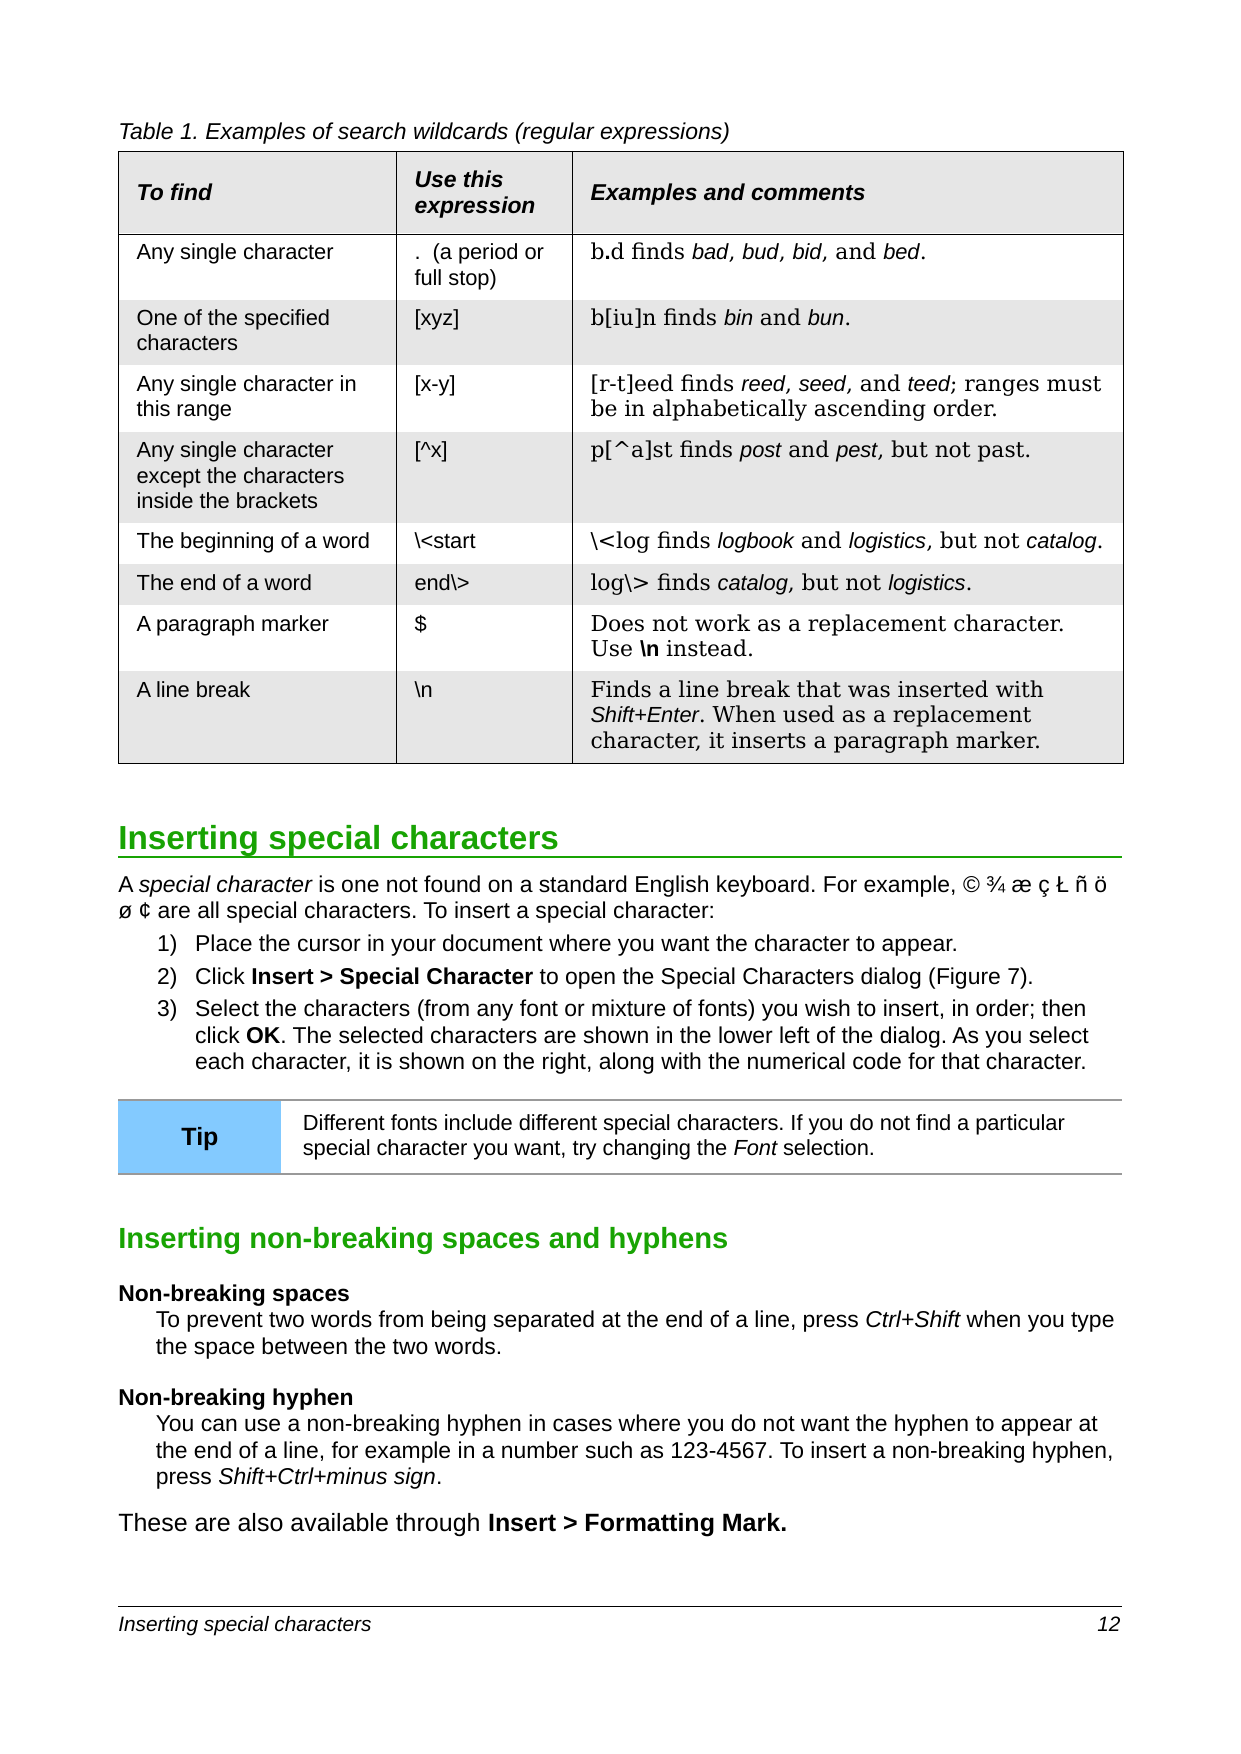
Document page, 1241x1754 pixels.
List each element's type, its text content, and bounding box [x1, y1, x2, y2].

table_cell \n [397, 671, 572, 763]
text To prevent two words from being separated at the end of a line, press Ctrl+Shift when you type the space between the two words. [156, 1306, 1122, 1359]
table_cell The beginning of a word [119, 523, 396, 564]
table_cell Any single character except the characters inside the brackets [119, 432, 396, 523]
table_cell A line break [119, 671, 396, 763]
table_header Use this expression [397, 152, 572, 233]
text These are also available through Insert > Formatting Mark. [118, 1508, 1122, 1537]
table_cell Does not work as a replacement character. Use \n instead. [573, 605, 1123, 671]
table_cell b[iu]n finds bin and bun. [573, 300, 1123, 365]
table_header Tip [118, 1101, 281, 1173]
table_cell end\> [397, 564, 572, 605]
table_cell log\> finds catalog, but not logistics. [573, 564, 1123, 605]
table_cell Any single character [119, 235, 396, 299]
table_cell . (a period or full stop) [397, 235, 572, 299]
table_header To find [119, 152, 396, 233]
table_cell Finds a line break that was inserted with Shift+Enter. When used as a replacement character, it inserts a paragraph marker. [573, 671, 1123, 763]
list A special character is one not found on a standard English keyboard. For example, © ¾ æ ç Ł ñ ö ø ¢ are all special characters. To insert a special character: [118, 871, 1122, 923]
text Non-breaking spaces [118, 1280, 1122, 1306]
table_header Examples and comments [573, 152, 1123, 233]
table_header Different fonts include different special characters. If you do not find a particular special character you want, try changing the Font selection. [281, 1101, 1122, 1173]
table_cell \<log finds logbook and logistics, but not catalog. [573, 523, 1123, 564]
list Click Insert > Special Character to open the Special Characters dialog (Figure 7). [177, 963, 1122, 989]
list Select the characters (from any font or mixture of fonts) you wish to insert, in order; then click OK. The selected characters are shown in the lower left of the dialog. As you select each character, it is shown on the right, along with the numerical code for that character. [177, 995, 1122, 1074]
table_cell b.d finds bad, bud, bid, and bed. [573, 235, 1123, 299]
text You can use a non-breaking hyphen in cases where you do not want the hyphen to appear at the end of a line, for example in a number such as 123‑4567. To insert a non-breaking hyphen, press Shift+Ctrl+minus sign. [156, 1410, 1122, 1489]
table_cell [x-y] [397, 365, 572, 432]
table_cell The end of a word [119, 564, 396, 605]
text Table 1. Examples of search wildcards (regular expressions) [118, 118, 1122, 144]
table_cell p[^a]st finds post and pest, but not past. [573, 432, 1123, 523]
subtitle Inserting special characters [118, 818, 1122, 856]
table_cell \<start [397, 523, 572, 564]
table_cell One of the specified characters [119, 300, 396, 365]
list Place the cursor in your document where you want the character to appear. [177, 930, 1122, 956]
subtitle Inserting non-breaking spaces and hyphens [118, 1221, 1122, 1255]
table_cell [^x] [397, 432, 572, 523]
table_cell [xyz] [397, 300, 572, 365]
table_cell [r-t]eed finds reed, seed, and teed; ranges must be in alphabetically ascending order. [573, 365, 1123, 432]
table_cell $ [397, 605, 572, 671]
table_cell Any single character in this range [119, 365, 396, 432]
table_cell A paragraph marker [119, 605, 396, 671]
text Non-breaking hyphen [118, 1384, 1122, 1410]
